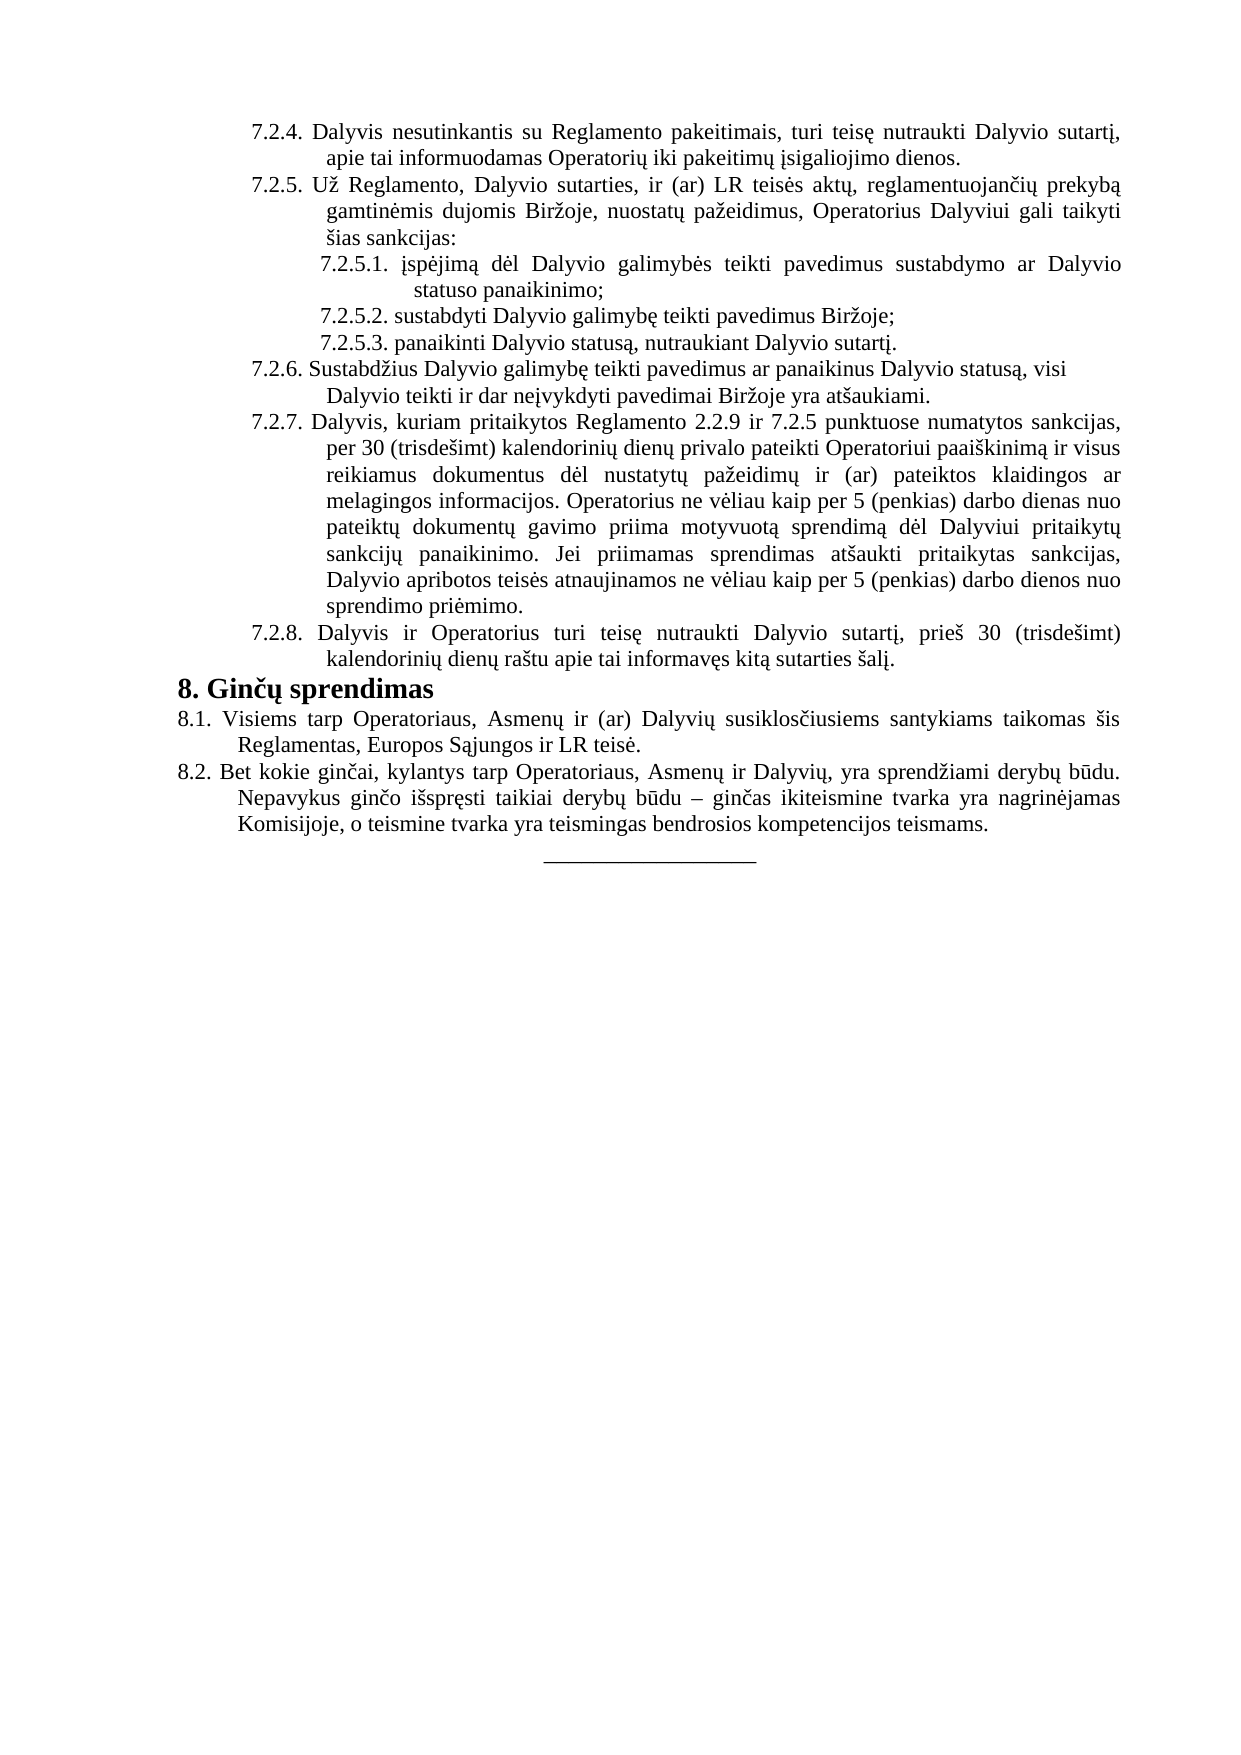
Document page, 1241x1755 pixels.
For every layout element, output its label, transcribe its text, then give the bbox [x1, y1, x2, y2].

text 7.2.5.1. įspėjimą dėl Dalyvio galimybės teikti pavedimus sustabdymo ar Dalyvio statuso panaikinimo; [320, 250, 1122, 303]
text 7.2.5. Už Reglamento, Dalyvio sutarties, ir (ar) LR teisės aktų, reglamentuojančių prekybą gamtinėmis dujomis Biržoje, nuostatų pažeidimus, Operatorius Dalyviui gali taikyti šias sankcijas: [251, 171, 1122, 250]
text 8.2. Bet kokie ginčai, kylantys tarp Operatoriaus, Asmenų ir Dalyvių, yra sprendžiami derybų būdu. Nepavykus ginčo išspręsti taikiai derybų būdu – ginčas ikiteismine tvarka yra nagrinėjamas Komisijoje, o teismine tvarka yra teismingas bendrosios kompetencijos teismams. [177, 758, 1122, 837]
text 7.2.4. Dalyvis nesutinkantis su Reglamento pakeitimais, turi teisę nutraukti Dalyvio sutartį, apie tai informuodamas Operatorių iki pakeitimų įsigaliojimo dienos. [251, 118, 1122, 171]
text 7.2.6. Sustabdžius Dalyvio galimybę teikti pavedimus ar panaikinus Dalyvio statusą, visi Dalyvio teikti ir dar neįvykdyti pavedimai Biržoje yra atšaukiami. [251, 355, 1122, 408]
text 7.2.5.2. sustabdyti Dalyvio galimybę teikti pavedimus Biržoje; [320, 303, 1122, 329]
text 8. Ginčų sprendimas [177, 672, 1122, 705]
text _________________ [177, 837, 1122, 866]
text 7.2.7. Dalyvis, kuriam pritaikytos Reglamento 2.2.9 ir 7.2.5 punktuose numatytos sankcijas, per 30 (trisdešimt) kalendorinių dienų privalo pateikti Operatoriui paaiškinimą ir visus reikiamus dokumentus dėl nustatytų pažeidimų ir (ar) pateiktos klaidingos ar melagingos informacijos. Operatorius ne vėliau kaip per 5 (penkias) darbo dienas nuo pateiktų dokumentų gavimo priima motyvuotą sprendimą dėl Dalyviui pritaikytų sankcijų panaikinimo. Jei priimamas sprendimas atšaukti pritaikytas sankcijas, Dalyvio apribotos teisės atnaujinamos ne vėliau kaip per 5 (penkias) darbo dienos nuo sprendimo priėmimo. [251, 408, 1122, 619]
text 7.2.8. Dalyvis ir Operatorius turi teisę nutraukti Dalyvio sutartį, prieš 30 (trisdešimt) kalendorinių dienų raštu apie tai informavęs kitą sutarties šalį. [251, 619, 1122, 672]
text 8.1. Visiems tarp Operatoriaus, Asmenų ir (ar) Dalyvių susiklosčiusiems santykiams taikomas šis Reglamentas, Europos Sąjungos ir LR teisė. [177, 705, 1122, 758]
text 7.2.5.3. panaikinti Dalyvio statusą, nutraukiant Dalyvio sutartį. [320, 329, 1122, 355]
